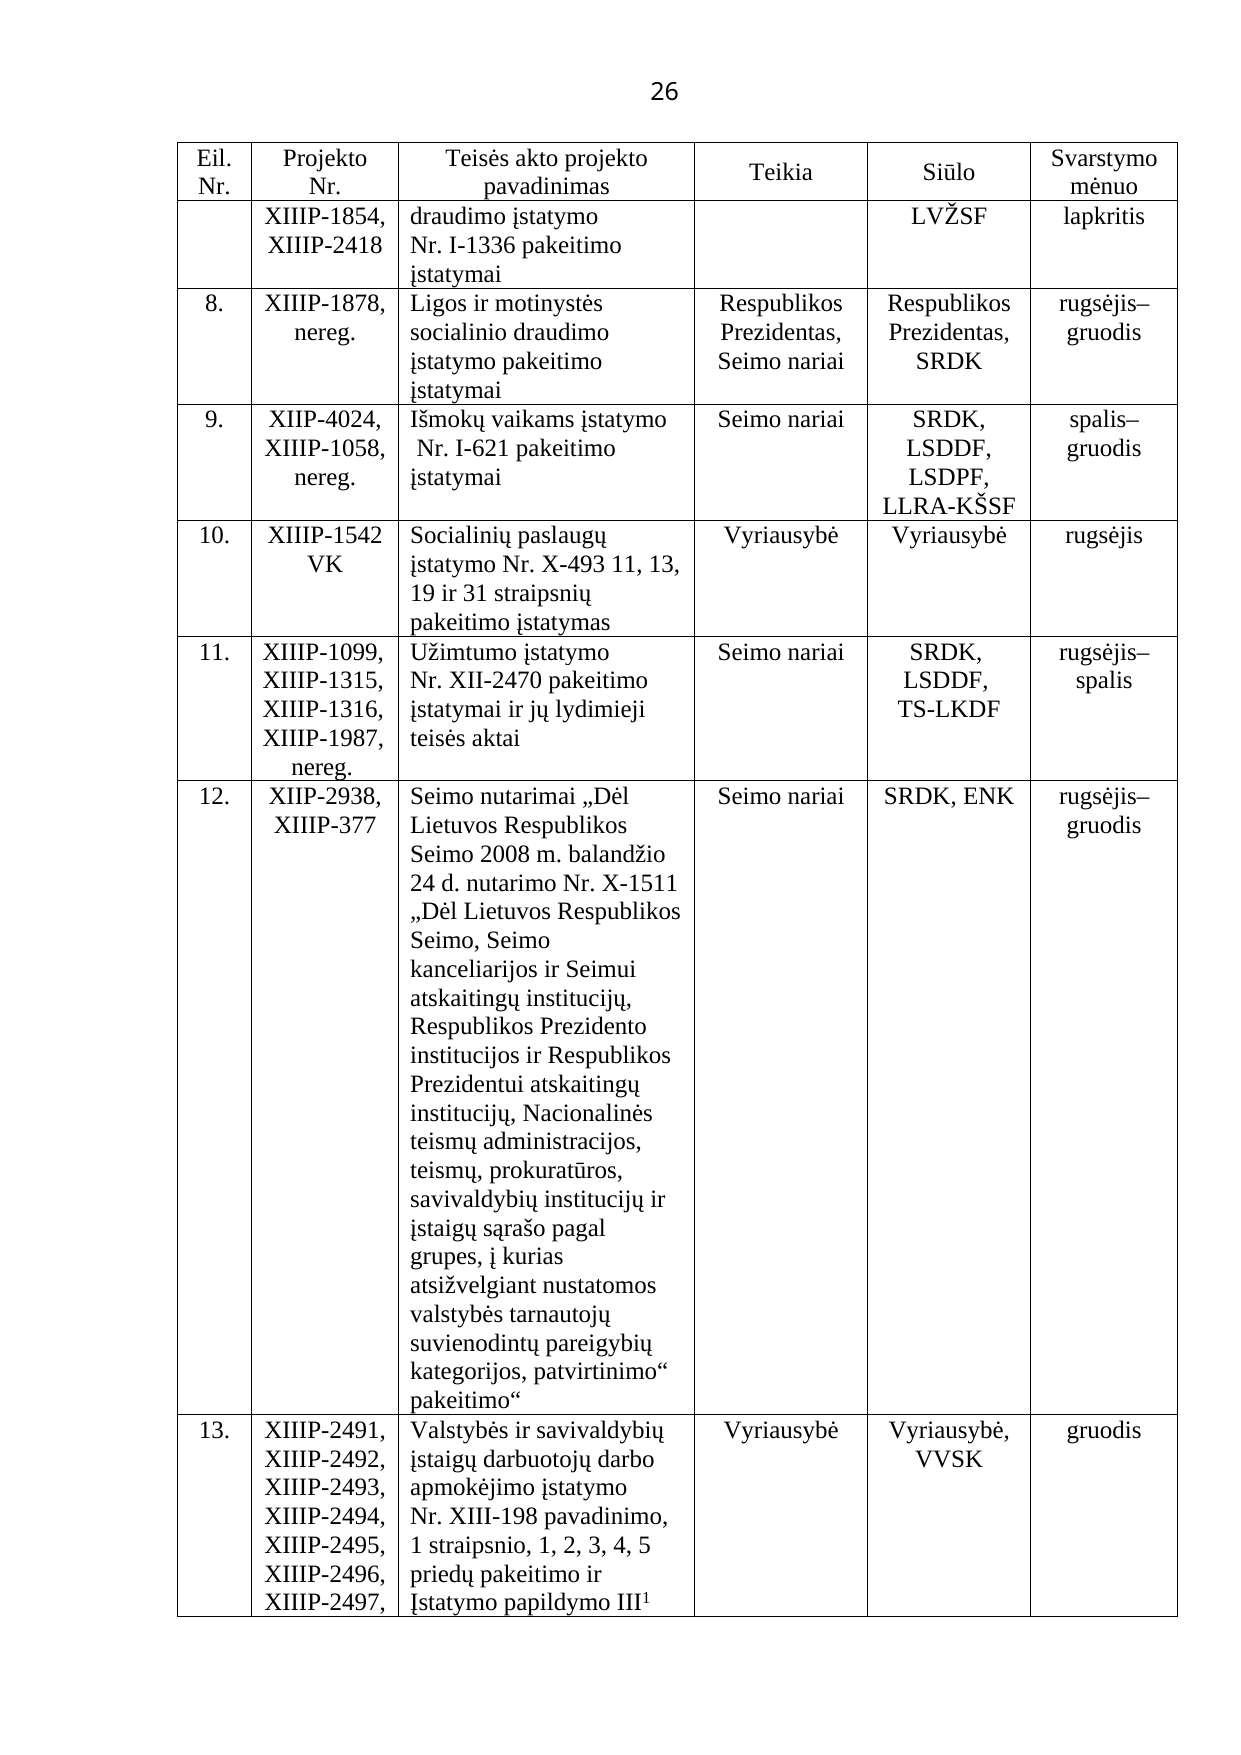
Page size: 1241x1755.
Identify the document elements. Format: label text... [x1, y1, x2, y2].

table_cell Ligos ir motinystės socialinio draudimo įstatymo pakeitimo įstatymai [399, 289, 694, 403]
table_header Eil. Nr. [178, 143, 251, 200]
table_cell 9. [178, 405, 251, 519]
table_cell XIIIP-1099, XIIIP-1315, XIIIP-1316, XIIIP-1987, nereg. [252, 637, 398, 780]
table_cell spalis–gruodis [1031, 405, 1177, 519]
table_cell Seimo nariai [695, 637, 867, 780]
table_cell SRDK, LSDDF, TS-LKDF [868, 637, 1030, 780]
table_cell Seimo nutarimai „Dėl Lietuvos Respublikos Seimo 2008 m. balandžio 24 d. nutarimo Nr. X-1511 „Dėl Lietuvos Respublikos Seimo, Seimo kanceliarijos ir Seimui atskaitingų institucijų, Respublikos Prezidento institucijos ir Respublikos Prezidentui atskaitingų institucijų, Nacionalinės teismų administracijos, teismų, prokuratūros, savivaldybių institucijų ir įstaigų sąrašo pagal grupes, į kurias atsižvelgiant nustatomos valstybės tarnautojų suvienodintų pareigybių kategorijos, patvirtinimo“ pakeitimo“ [399, 781, 694, 1414]
table_cell Seimo nariai [695, 781, 867, 1414]
table_cell Socialinių paslaugų įstatymo Nr. X-493 11, 13, 19 ir 31 straipsnių pakeitimo įstatymas [399, 521, 694, 636]
table_cell Išmokų vaikams įstatymo Nr. I-621 pakeitimo įstatymai [399, 405, 694, 519]
table_cell Valstybės ir savivaldybių įstaigų darbuotojų darbo apmokėjimo įstatymo Nr. XIII-198 pavadinimo, 1 straipsnio, 1, 2, 3, 4, 5 priedų pakeitimo ir Įstatymo papildymo III1 [399, 1415, 694, 1616]
table_cell 8. [178, 289, 251, 403]
table_cell rugsėjis– gruodis [1031, 781, 1177, 1414]
table_cell XIIIP-1854, XIIIP-2418 [252, 201, 398, 287]
table_cell XIIIP-2491, XIIIP-2492, XIIIP-2493, XIIIP-2494, XIIIP-2495, XIIIP-2496, XIIIP-2497, [252, 1415, 398, 1616]
table_cell XIIIP-1878, nereg. [252, 289, 398, 403]
table_cell Vyriausybė [695, 1415, 867, 1616]
table_header Teisės akto projekto pavadinimas [399, 143, 694, 200]
table_cell Užimtumo įstatymo Nr. XII-2470 pakeitimo įstatymai ir jų lydimieji teisės aktai [399, 637, 694, 780]
table_header Teikia [695, 143, 867, 200]
table_cell Vyriausybė, VVSK [868, 1415, 1030, 1616]
table_cell LVŽSF [868, 201, 1030, 287]
table_cell rugsėjis–spalis [1031, 637, 1177, 780]
table_cell rugsėjis–gruodis [1031, 289, 1177, 403]
table_cell 11. [178, 637, 251, 780]
table_header Svarstymo mėnuo [1031, 143, 1177, 200]
table_cell SRDK, ENK [868, 781, 1030, 1414]
table_cell XIIP-2938, XIIIP-377 [252, 781, 398, 1414]
table_header Siūlo [868, 143, 1030, 200]
table_cell Seimo nariai [695, 405, 867, 519]
table_cell Vyriausybė [695, 521, 867, 636]
table_cell 12. [178, 781, 251, 1414]
table_cell Respublikos Prezidentas, SRDK [868, 289, 1030, 403]
table_cell XIIIP-1542 VK [252, 521, 398, 636]
table_cell lapkritis [1031, 201, 1177, 287]
table_cell draudimo įstatymo Nr. I-1336 pakeitimo įstatymai [399, 201, 694, 287]
table_cell [695, 201, 867, 287]
table_cell SRDK, LSDDF, LSDPF, LLRA-KŠSF [868, 405, 1030, 519]
table_cell [178, 201, 251, 287]
table_header Projekto Nr. [252, 143, 398, 200]
table_cell XIIP-4024, XIIIP-1058, nereg. [252, 405, 398, 519]
table_cell 10. [178, 521, 251, 636]
table_cell Vyriausybė [868, 521, 1030, 636]
table_cell 13. [178, 1415, 251, 1616]
table_cell Respublikos Prezidentas, Seimo nariai [695, 289, 867, 403]
table_cell gruodis [1031, 1415, 1177, 1616]
table_cell rugsėjis [1031, 521, 1177, 636]
